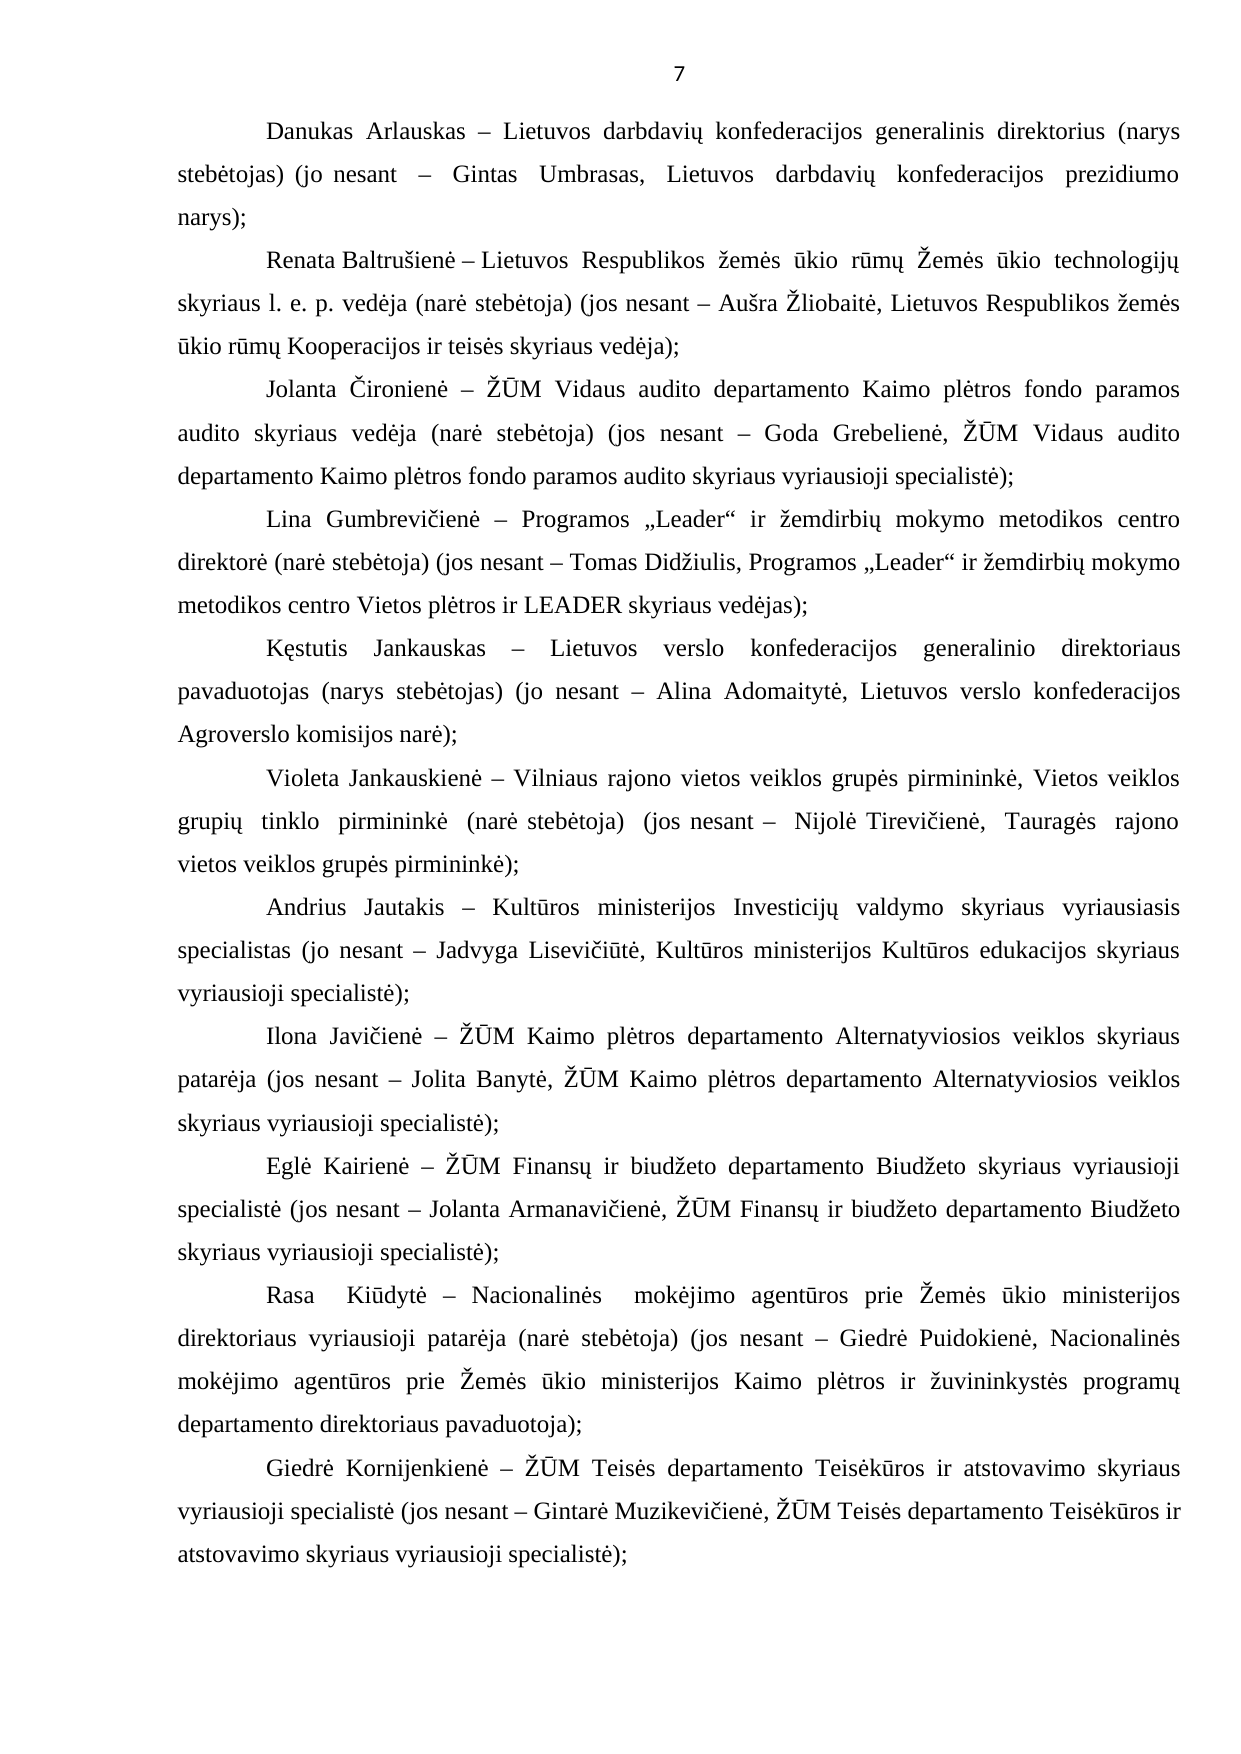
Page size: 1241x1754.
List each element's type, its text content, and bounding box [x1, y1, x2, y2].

text Violeta Jankauskienė – Vilniaus rajono vietos veiklos grupės pirmininkė, Vietos veiklos grupių tinklo pirmininkė (narė stebėtoja) (jos nesant – Nijolė Tirevičienė, Tauragės rajono vietos veiklos grupės pirmininkė); [177, 763, 1181, 878]
text Kęstutis Jankauskas – Lietuvos verslo konfederacijos generalinio direktoriaus pavaduotojas (narys stebėtojas) (jo nesant – Alina Adomaitytė, Lietuvos verslo konfederacijos Agroverslo komisijos narė); [177, 633, 1181, 748]
text Danukas Arlauskas – Lietuvos darbdavių konfederacijos generalinis direktorius (narys stebėtojas) (jo nesant – Gintas Umbrasas, Lietuvos darbdavių konfederacijos prezidiumo narys); [177, 116, 1181, 231]
text Rasa Kiūdytė – Nacionalinės mokėjimo agentūros prie Žemės ūkio ministerijos direktoriaus vyriausioji patarėja (narė stebėtoja) (jos nesant – Giedrė Puidokienė, Nacionalinės mokėjimo agentūros prie Žemės ūkio ministerijos Kaimo plėtros ir žuvininkystės programų departamento direktoriaus pavaduotoja); [177, 1280, 1181, 1438]
text Jolanta Čironienė – ŽŪM Vidaus audito departamento Kaimo plėtros fondo paramos audito skyriaus vedėja (narė stebėtoja) (jos nesant – Goda Grebelienė, ŽŪM Vidaus audito departamento Kaimo plėtros fondo paramos audito skyriaus vyriausioji specialistė); [177, 374, 1181, 489]
text Renata Baltrušienė – Lietuvos Respublikos žemės ūkio rūmų Žemės ūkio technologijų skyriaus l. e. p. vedėja (narė stebėtoja) (jos nesant – Aušra Žliobaitė, Lietuvos Respublikos žemės ūkio rūmų Kooperacijos ir teisės skyriaus vedėja); [177, 245, 1181, 360]
text Ilona Javičienė – ŽŪM Kaimo plėtros departamento Alternatyviosios veiklos skyriaus patarėja (jos nesant – Jolita Banytė, ŽŪM Kaimo plėtros departamento Alternatyviosios veiklos skyriaus vyriausioji specialistė); [177, 1021, 1181, 1136]
text Giedrė Kornijenkienė – ŽŪM Teisės departamento Teisėkūros ir atstovavimo skyriaus vyriausioji specialistė (jos nesant – Gintarė Muzikevičienė, ŽŪM Teisės departamento Teisėkūros ir atstovavimo skyriaus vyriausioji specialistė); [177, 1453, 1181, 1568]
text Lina Gumbrevičienė – Programos „Leader“ ir žemdirbių mokymo metodikos centro direktorė (narė stebėtoja) (jos nesant – Tomas Didžiulis, Programos „Leader“ ir žemdirbių mokymo metodikos centro Vietos plėtros ir LEADER skyriaus vedėjas); [177, 504, 1181, 619]
text Eglė Kairienė – ŽŪM Finansų ir biudžeto departamento Biudžeto skyriaus vyriausioji specialistė (jos nesant – Jolanta Armanavičienė, ŽŪM Finansų ir biudžeto departamento Biudžeto skyriaus vyriausioji specialistė); [177, 1151, 1181, 1266]
text Andrius Jautakis – Kultūros ministerijos Investicijų valdymo skyriaus vyriausiasis specialistas (jo nesant – Jadvyga Lisevičiūtė, Kultūros ministerijos Kultūros edukacijos skyriaus vyriausioji specialistė); [177, 892, 1181, 1007]
